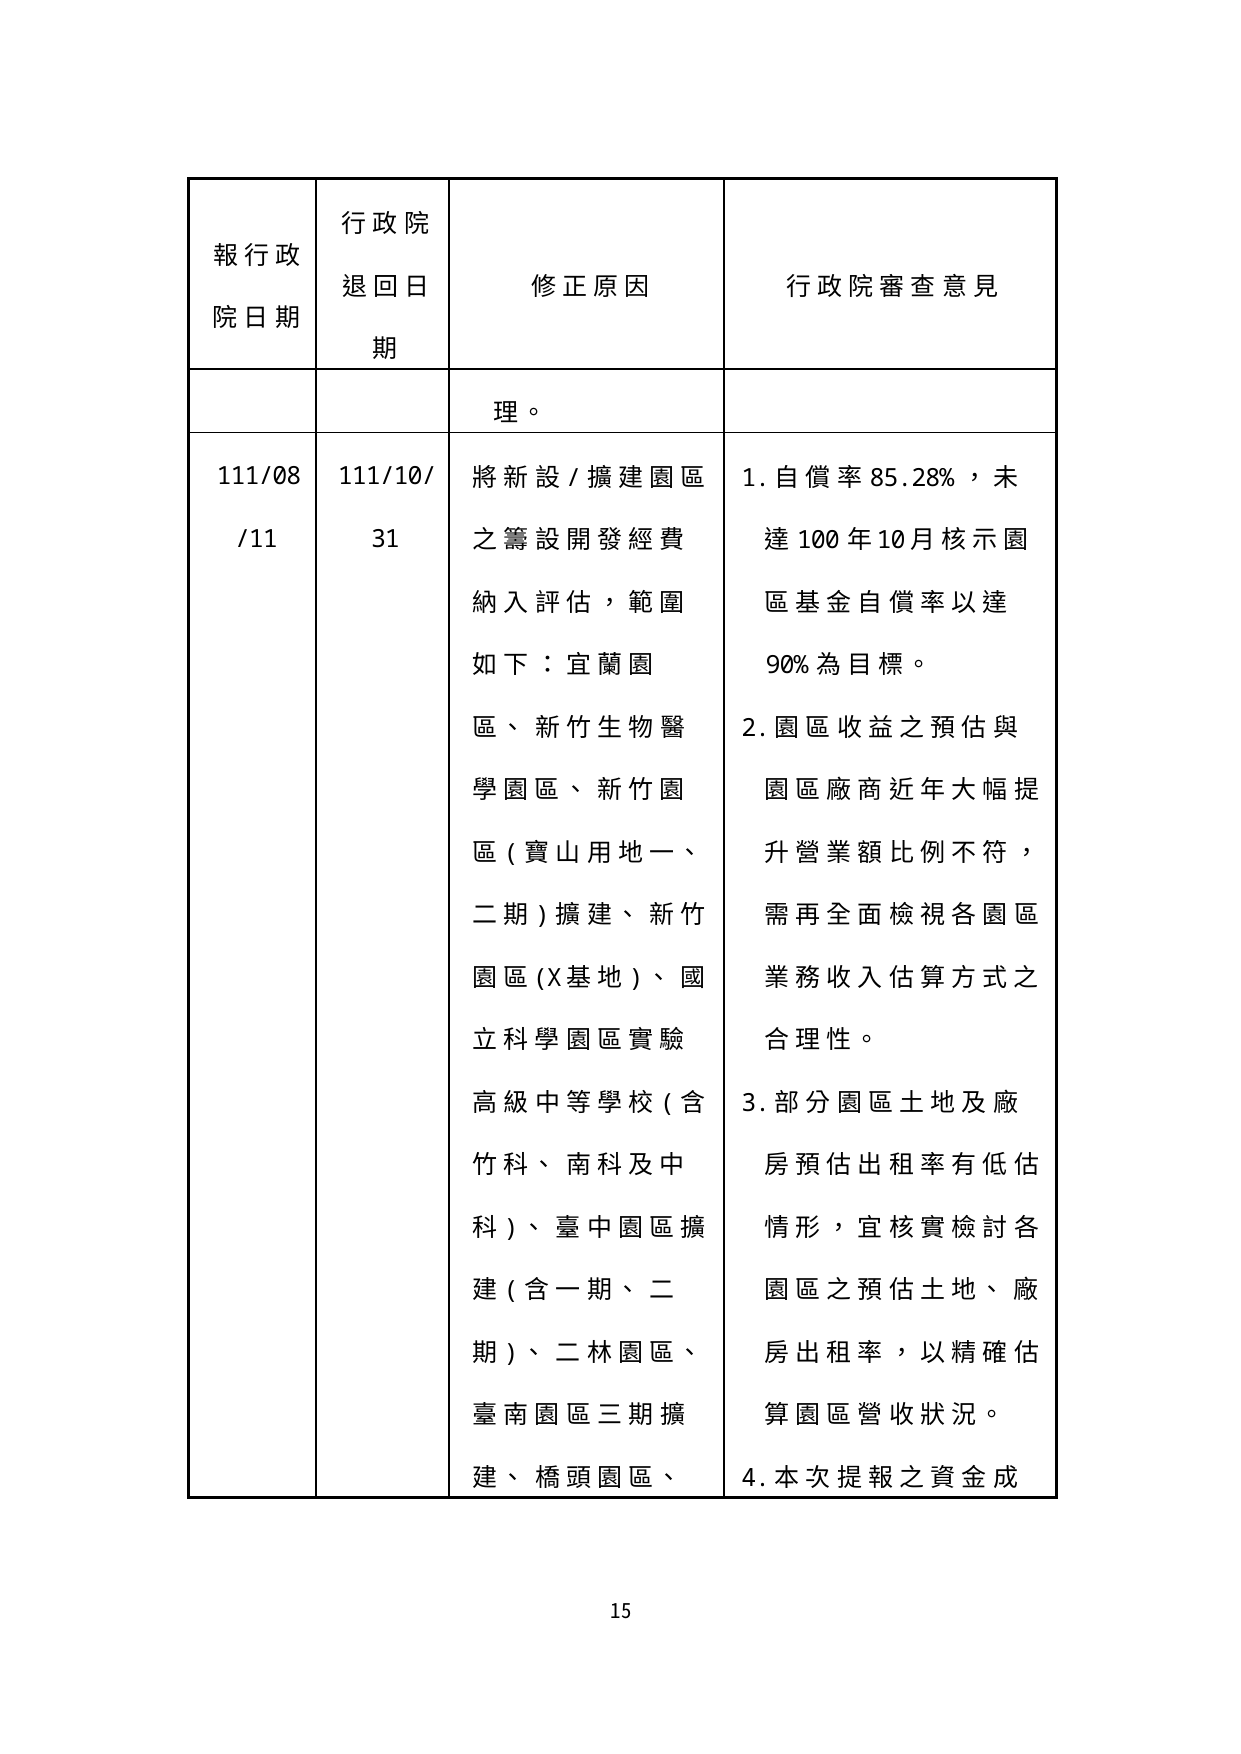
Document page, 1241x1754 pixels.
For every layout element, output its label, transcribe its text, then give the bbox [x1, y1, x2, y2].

table_cell 理。 [450, 370, 723, 432]
table_header 報行政院日期 [190, 180, 315, 368]
table_cell [725, 370, 1055, 432]
table_cell 1.自償率85.28%，未達100年10月核示園區基金自償率以達90%為目標。 2.園區收益之預估與園區廠商近年大幅提升營業額比例不符，需再全面檢視各園區業務收入估算方式之合理性。 3.部分園區土地及廠房預估出租率有低估情形，宜核實檢討各園區之預估土地、廠房出租率，以精確估算園區營收狀況。 4.本次提報之資金成 [725, 433, 1055, 1496]
table_header 行政院審查意見 [725, 180, 1055, 368]
table_header 修正原因 [450, 180, 723, 368]
table_cell [317, 370, 448, 432]
table_cell 111/08/11 [190, 433, 315, 1496]
table_cell 將新設/擴建園區之籌設開發經費納入評估，範圍如下：宜蘭園區、新竹生物醫學園區、新竹園區(寶山用地一、二期)擴建、新竹園區(X基地)、國立科學園區實驗高級中等學校(含竹科、南科及中科)、臺中園區擴建(含一期、二期)、二林園區、臺南園區三期擴建、橋頭園區、 [450, 433, 723, 1496]
table_cell 111/10/31 [317, 433, 448, 1496]
table_cell [190, 370, 315, 432]
table_header 行政院 退回日期 [317, 180, 448, 368]
